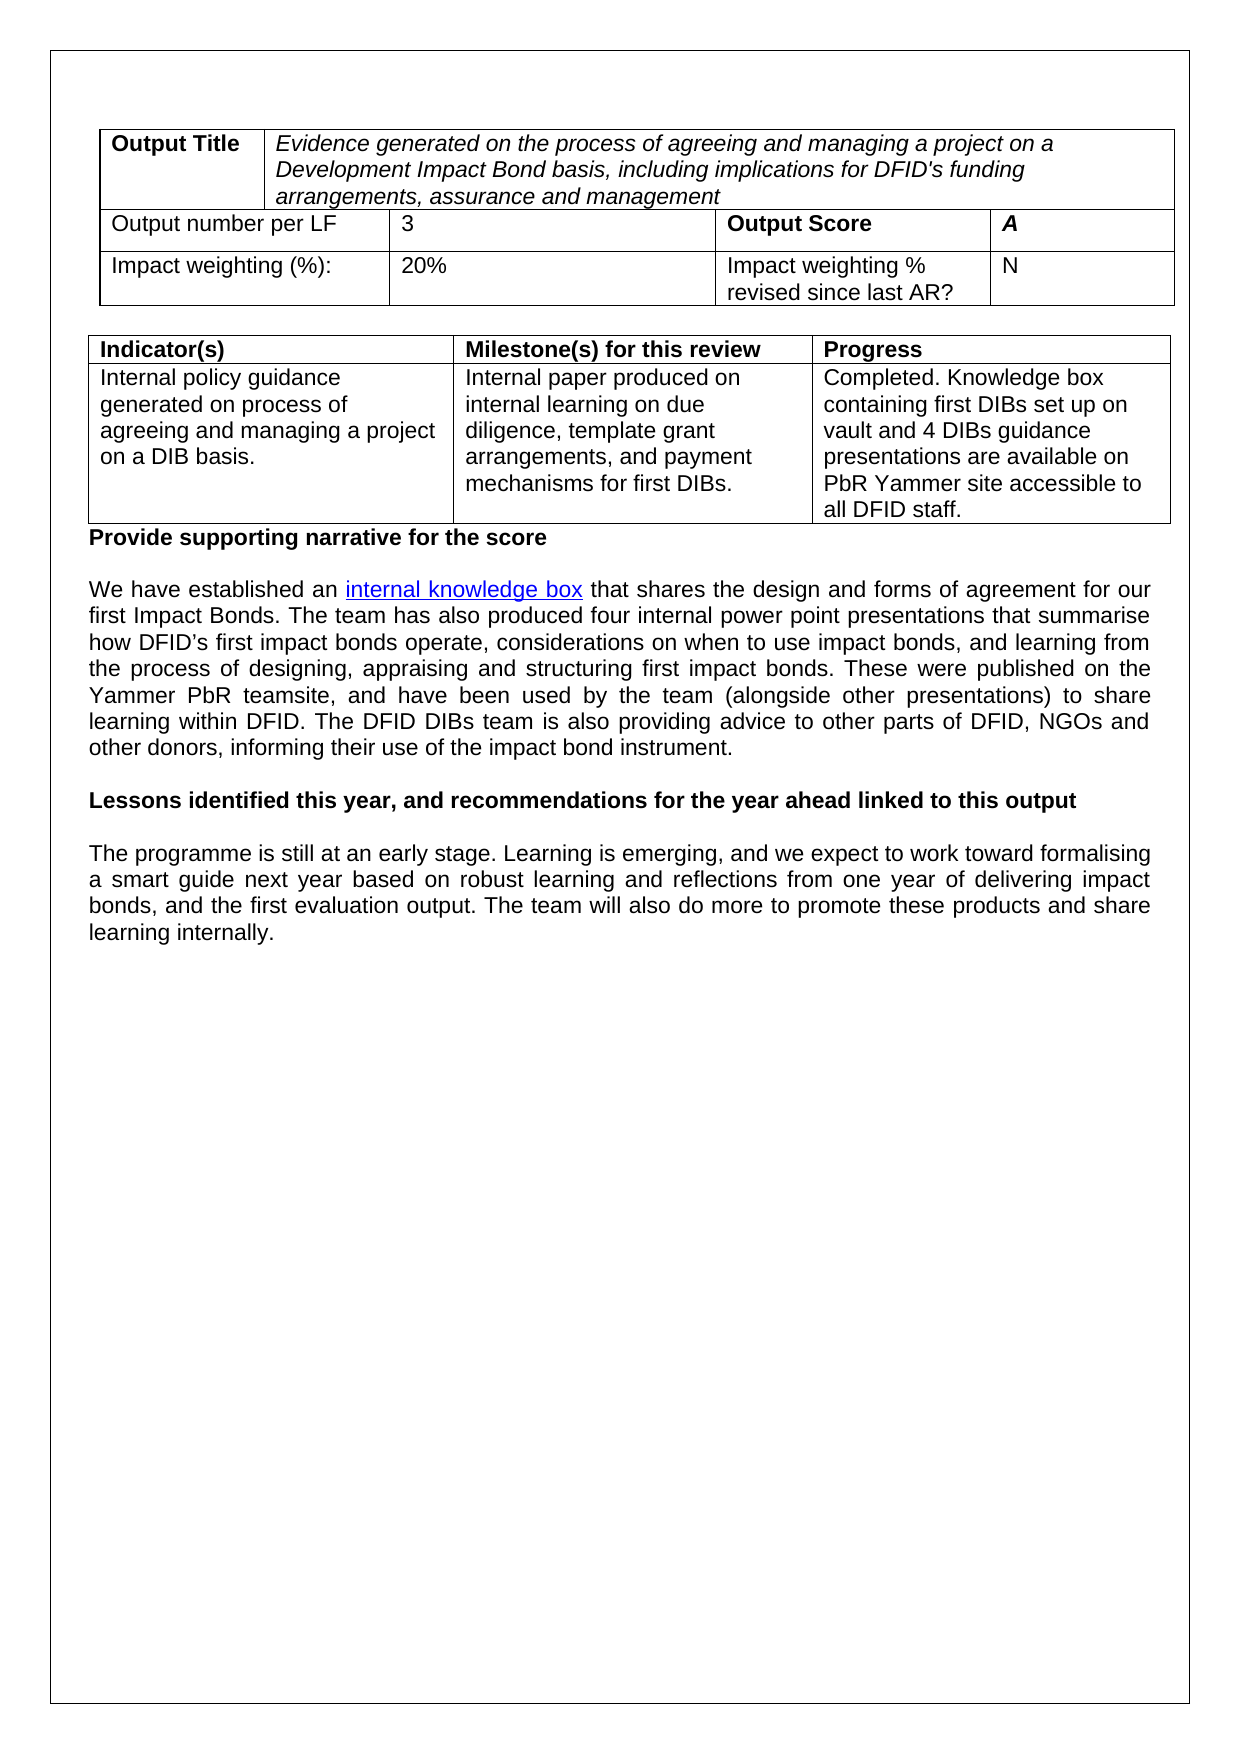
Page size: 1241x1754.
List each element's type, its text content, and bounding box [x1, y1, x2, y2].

table_cell Internal paper produced on internal learning on due diligence, template grant arrangements, and payment mechanisms for first DIBs. [454, 364, 812, 522]
table_cell N [991, 252, 1174, 305]
table_cell Impact weighting % revised since last AR? [716, 252, 990, 305]
table_cell Output number per LF [101, 210, 389, 251]
text Provide supporting narrative for the score [89, 524, 1152, 550]
table_header Milestone(s) for this review [454, 336, 812, 363]
table_cell 3 [390, 210, 715, 251]
table_header Output Title [101, 130, 264, 209]
table_cell Output Score [716, 210, 990, 251]
table_cell A [991, 210, 1174, 251]
table_cell 20% [390, 252, 715, 305]
text The programme is still at an early stage. Learning is emerging, and we expect to work toward formalising a smart guide next year based on robust learning and reflections from one year of delivering impact bonds, and the first evaluation output. The team will also do more to promote these products and share learning internally. [89, 840, 1152, 945]
table_cell Completed. Knowledge box containing first DIBs set up on vault and 4 DIBs guidance presentations are available on PbR Yammer site accessible to all DFID staff. [813, 364, 1170, 522]
table_header Progress [813, 336, 1170, 363]
table_cell Impact weighting (%): [101, 252, 389, 305]
table_header Indicator(s) [89, 336, 453, 363]
text We have established an internal knowledge box that shares the design and forms of agreement for our first Impact Bonds. The team has also produced four internal power point presentations that summarise how DFID’s first impact bonds operate, considerations on when to use impact bonds, and learning from the process of designing, appraising and structuring first impact bonds. These were published on the Yammer PbR teamsite, and have been used by the team (alongside other presentations) to share learning within DFID. The DFID DIBs team is also providing advice to other parts of DFID, NGOs and other donors, informing their use of the impact bond instrument. [89, 576, 1152, 761]
text Lessons identified this year, and recommendations for the year ahead linked to this output [89, 787, 1152, 813]
table_header Evidence generated on the process of agreeing and managing a project on a Development Impact Bond basis, including implications for DFID's funding arrangements, assurance and management [265, 130, 1174, 209]
table_cell Internal policy guidance generated on process of agreeing and managing a project on a DIB basis. [89, 364, 453, 522]
